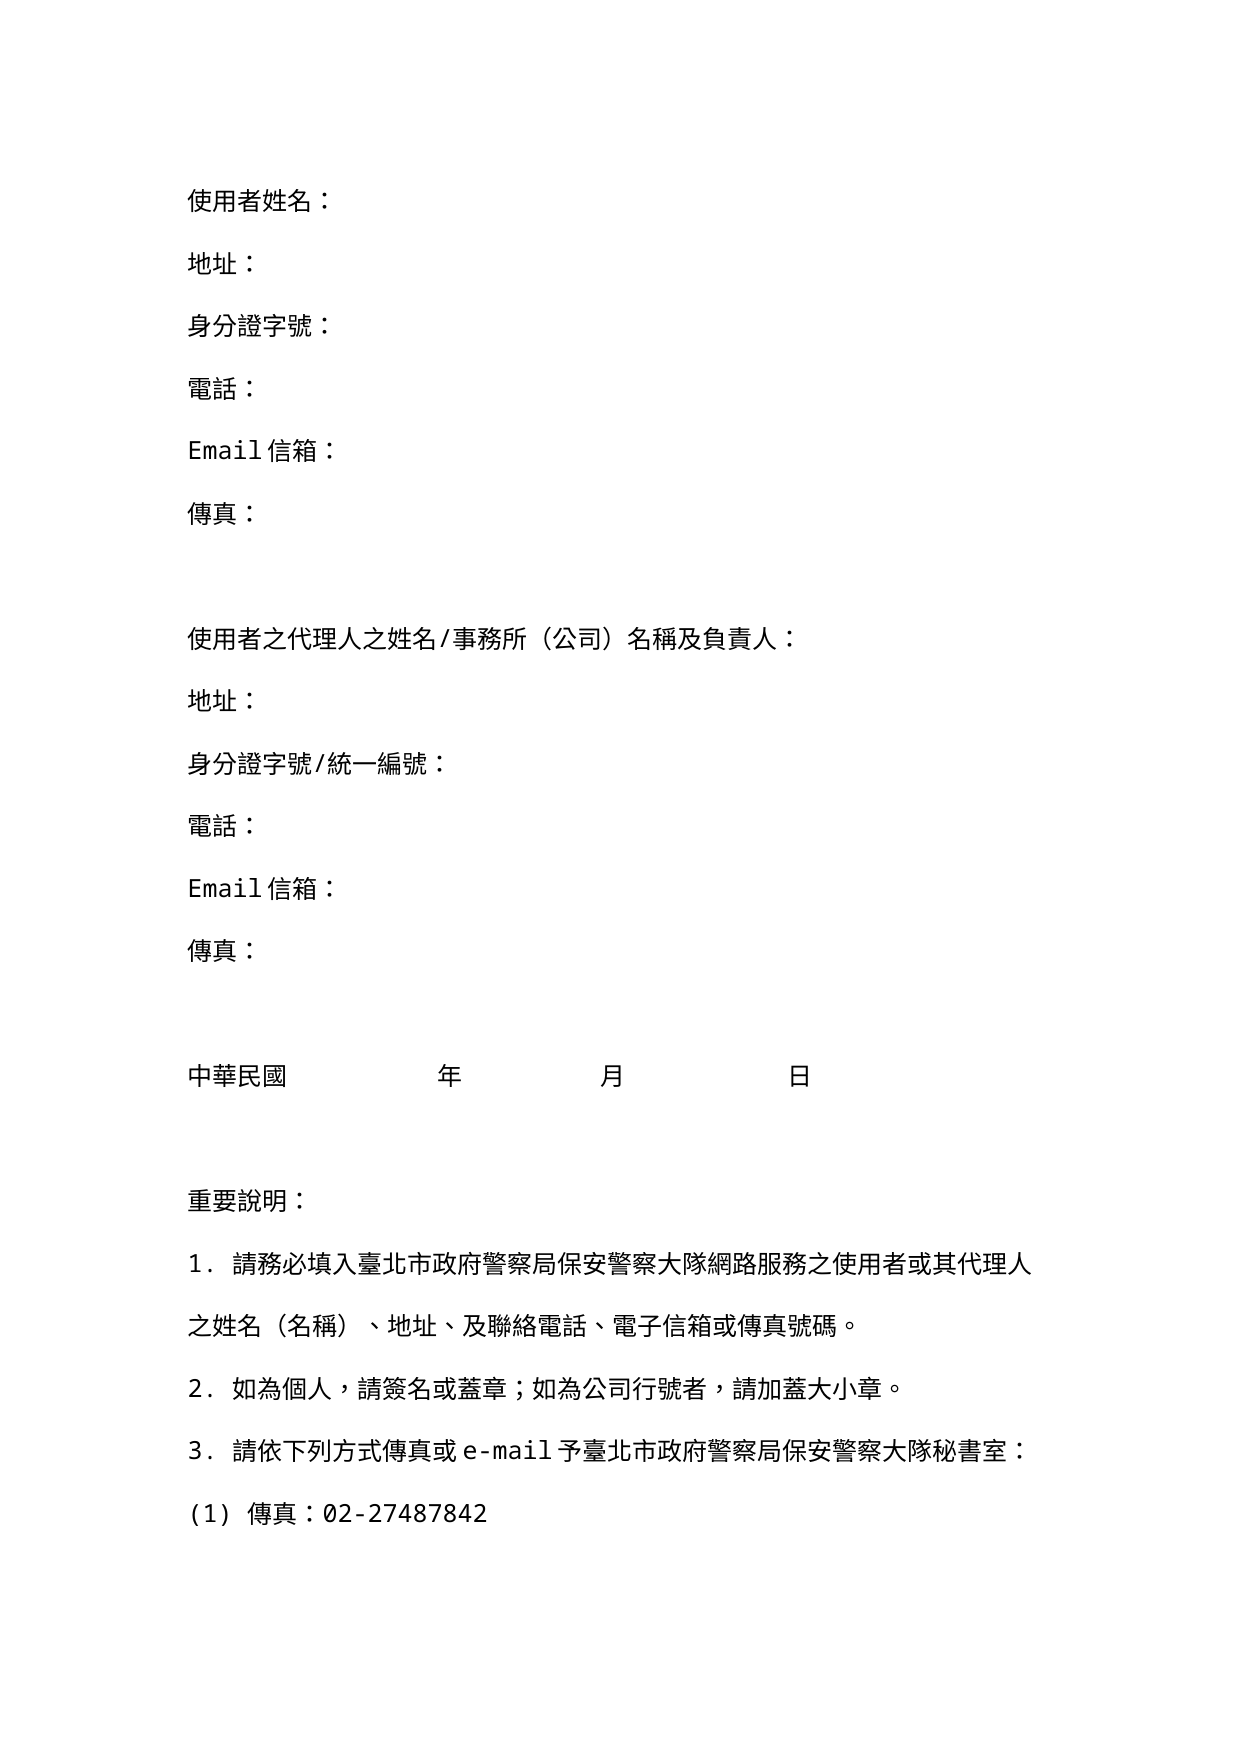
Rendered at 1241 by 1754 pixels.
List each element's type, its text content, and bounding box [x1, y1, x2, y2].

text 使用者姓名： 地址： 身分證字號： 電話： Email信箱： 傳真： [187, 158, 1053, 533]
text 使用者之代理人之姓名/事務所（公司）名稱及負責人： 地址： 身分證字號/統一編號： 電話： Email信箱： 傳真： [187, 596, 1053, 971]
text 中華民國 年 月 日 [187, 1033, 1053, 1096]
text 重要說明： 1. 請務必填入臺北市政府警察局保安警察大隊網路服務之使用者或其代理人之姓名（名稱）、地址、及聯絡電話、電子信箱或傳真號碼。 2. 如為個人，請簽名或蓋章；如為公司行號者，請加蓋大小章。 3. 請依下列方式傳真或e-mail予臺北市政府警察局保安警察大隊秘書室： (1) 傳真：02-27487842 [187, 1158, 1053, 1533]
